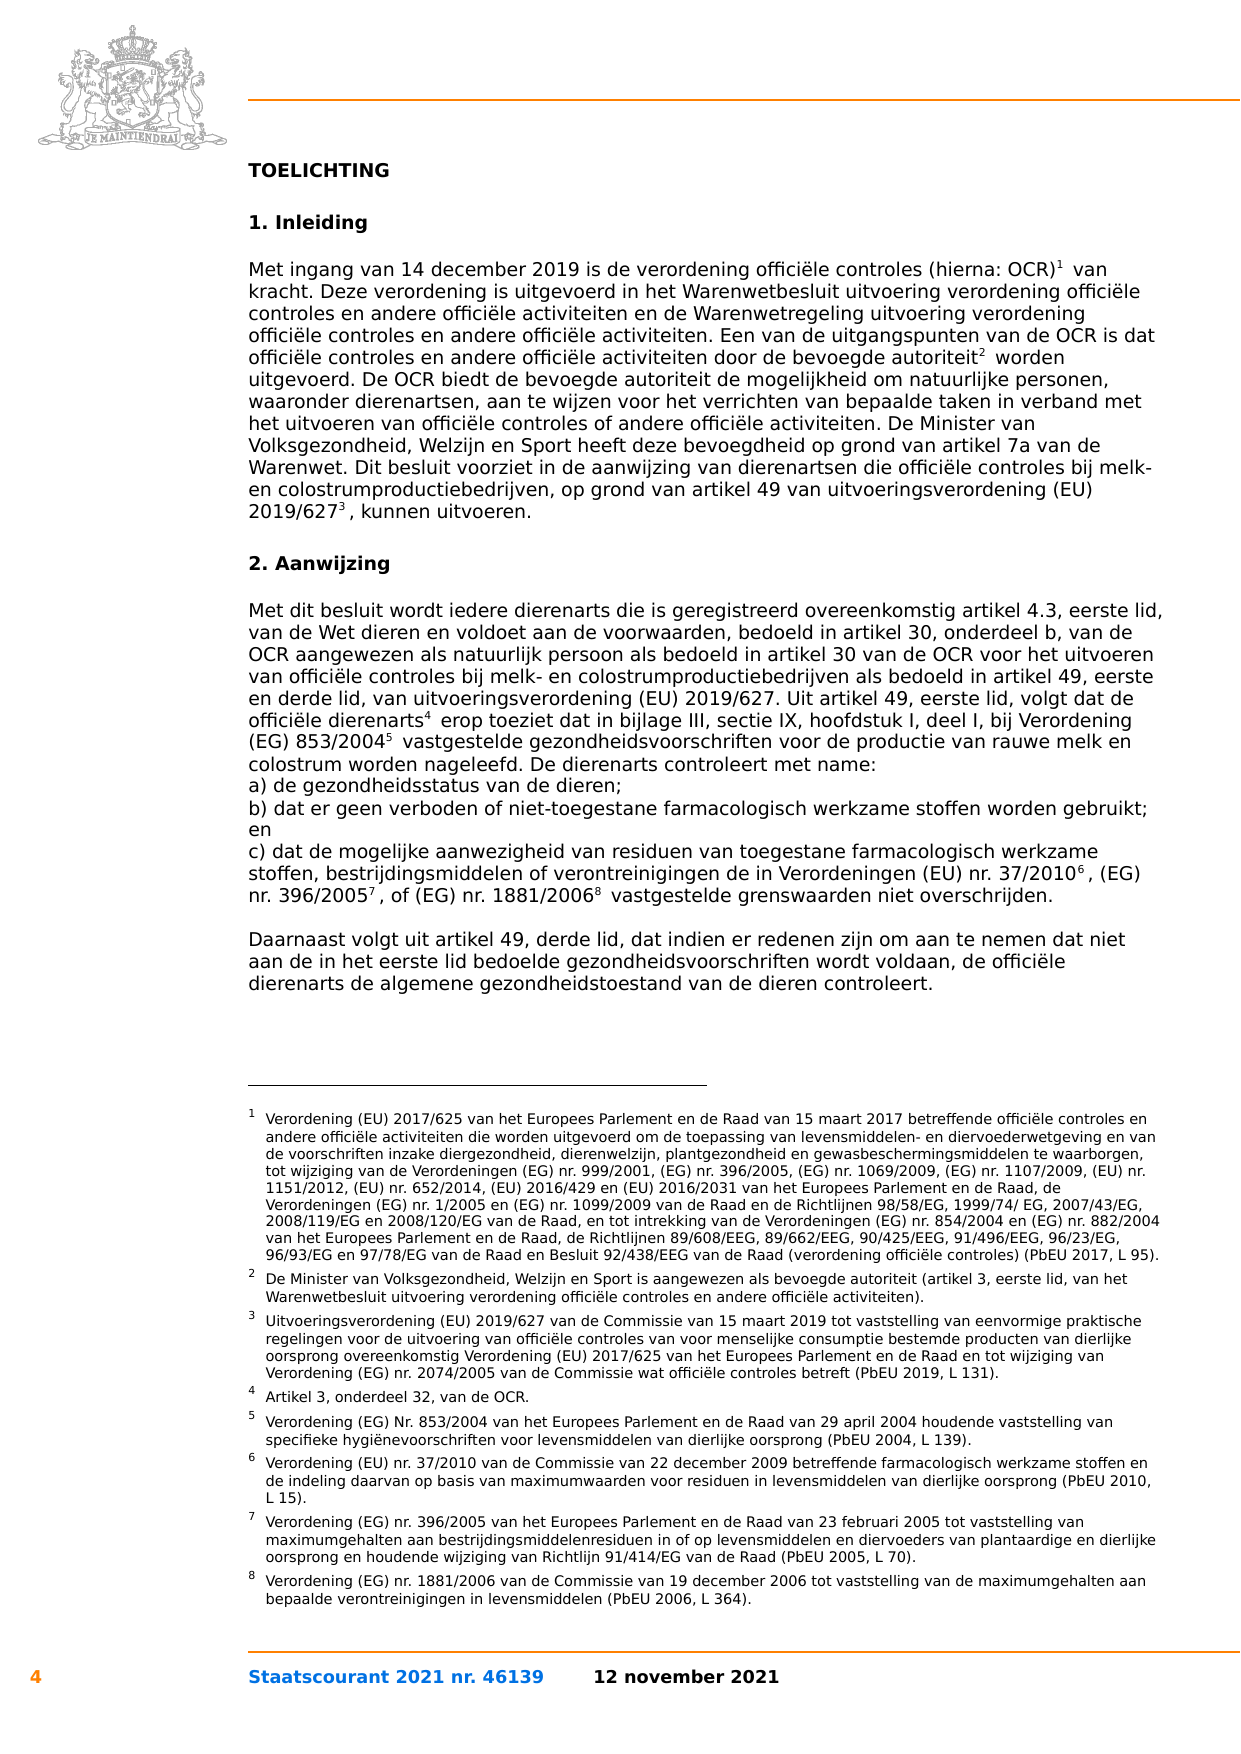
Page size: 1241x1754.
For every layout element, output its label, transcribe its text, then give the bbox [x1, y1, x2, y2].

text Daarnaast volgt uit artikel 49, derde lid, dat indien er redenen zijn om aan te nemen dat niet aan de in het eerste lid bedoelde gezondheidsvoorschriften wordt voldaan, de officiële dierenarts de algemene gezondheidstoestand van de dieren controleert. [248, 929, 1163, 995]
text Verordening (EU) 2017/625 van het Europees Parlement en de Raad van 15 maart 2017 betreffende officiële controles en andere officiële activiteiten die worden uitgevoerd om de toepassing van levensmiddelen- en diervoederwetgeving en van de voorschriften inzake diergezondheid, dierenwelzijn, plantgezondheid en gewasbeschermingsmiddelen te waarborgen, tot wijziging van de Verordeningen (EG) nr. 999/2001, (EG) nr. 396/2005, (EG) nr. 1069/2009, (EG) nr. 1107/2009, (EU) nr. 1151/2012, (EU) nr. 652/2014, (EU) 2016/429 en (EU) 2016/2031 van het Europees Parlement en de Raad, de Verordeningen (EG) nr. 1/2005 en (EG) nr. 1099/2009 van de Raad en de Richtlijnen 98/58/EG, 1999/74/ EG, 2007/43/EG, 2008/119/EG en 2008/120/EG van de Raad, en tot intrekking van de Verordeningen (EG) nr. 854/2004 en (EG) nr. 882/2004 van het Europees Parlement en de Raad, de Richtlijnen 89/608/EEG, 89/662/EEG, 90/425/EEG, 91/496/EEG, 96/23/EG, 96/93/EG en 97/78/EG van de Raad en Besluit 92/438/EEG van de Raad (verordening officiële controles) (PbEU 2017, L 95). [248, 1107, 1163, 1264]
text Artikel 3, onderdeel 32, van de OCR. [248, 1384, 1163, 1407]
text Met dit besluit wordt iedere dierenarts die is geregistreerd overeenkomstig artikel 4.3, eerste lid, van de Wet dieren en voldoet aan de voorwaarden, bedoeld in artikel 30, onderdeel b, van de OCR aangewezen als natuurlijk persoon als bedoeld in artikel 30 van de OCR voor het uitvoeren van officiële controles bij melk- en colostrumproductiebedrijven als bedoeld in artikel 49, eerste en derde lid, van uitvoeringsverordening (EU) 2019/627. Uit artikel 49, eerste lid, volgt dat de officiële dierenarts erop toeziet dat in bijlage III, sectie IX, hoofdstuk I, deel I, bij Verordening (EG) 853/2004 vastgestelde gezondheidsvoorschriften voor de productie van rauwe melk en colostrum worden nageleefd. De dierenarts controleert met name: [248, 599, 1163, 775]
text a) de gezondheidsstatus van de dieren; [248, 775, 1163, 797]
text c) dat de mogelijke aanwezigheid van residuen van toegestane farmacologisch werkzame stoffen, bestrijdingsmiddelen of verontreinigingen de in Verordeningen (EU) nr. 37/2010, (EG) nr. 396/2005, of (EG) nr. 1881/2006 vastgestelde grenswaarden niet overschrijden. [248, 841, 1163, 907]
subtitle 2. Aanwijzing [248, 553, 1163, 574]
subtitle TOELICHTING [248, 160, 1163, 182]
text Uitvoeringsverordening (EU) 2019/627 van de Commissie van 15 maart 2019 tot vaststelling van eenvormige praktische regelingen voor de uitvoering van officiële controles van voor menselijke consumptie bestemde producten van dierlijke oorsprong overeenkomstig Verordening (EU) 2017/625 van het Europees Parlement en de Raad en tot wijziging van Verordening (EG) nr. 2074/2005 van de Commissie wat officiële controles betreft (PbEU 2019, L 131). [248, 1309, 1163, 1382]
text Verordening (EU) nr. 37/2010 van de Commissie van 22 december 2009 betreffende farmacologisch werkzame stoffen en de indeling daarvan op basis van maximumwaarden voor residuen in levensmiddelen van dierlijke oorsprong (PbEU 2010, L 15). [248, 1451, 1163, 1507]
text Verordening (EG) nr. 396/2005 van het Europees Parlement en de Raad van 23 februari 2005 tot vaststelling van maximumgehalten aan bestrijdingsmiddelenresiduen in of op levensmiddelen en diervoeders van plantaardige en dierlijke oorsprong en houdende wijziging van Richtlijn 91/414/EG van de Raad (PbEU 2005, L 70). [248, 1510, 1163, 1566]
text Verordening (EG) nr. 1881/2006 van de Commissie van 19 december 2006 tot vaststelling van de maximumgehalten aan bepaalde verontreinigingen in levensmiddelen (PbEU 2006, L 364). [248, 1569, 1163, 1608]
subtitle 1. Inleiding [248, 212, 1163, 234]
text Met ingang van 14 december 2019 is de verordening officiële controles (hierna: OCR) van kracht. Deze verordening is uitgevoerd in het Warenwetbesluit uitvoering verordening officiële controles en andere officiële activiteiten en de Warenwetregeling uitvoering verordening officiële controles en andere officiële activiteiten. Een van de uitgangspunten van de OCR is dat officiële controles en andere officiële activiteiten door de bevoegde autoriteit worden uitgevoerd. De OCR biedt de bevoegde autoriteit de mogelijkheid om natuurlijke personen, waaronder dierenartsen, aan te wijzen voor het verrichten van bepaalde taken in verband met het uitvoeren van officiële controles of andere officiële activiteiten. De Minister van Volksgezondheid, Welzijn en Sport heeft deze bevoegdheid op grond van artikel 7a van de Warenwet. Dit besluit voorziet in de aanwijzing van dierenartsen die officiële controles bij melk- en colostrumproductiebedrijven, op grond van artikel 49 van uitvoeringsverordening (EU) 2019/627, kunnen uitvoeren. [248, 259, 1163, 523]
text De Minister van Volksgezondheid, Welzijn en Sport is aangewezen als bevoegde autoriteit (artikel 3, eerste lid, van het Warenwetbesluit uitvoering verordening officiële controles en andere officiële activiteiten). [248, 1267, 1163, 1306]
text b) dat er geen verboden of niet-toegestane farmacologisch werkzame stoffen worden gebruikt; en [248, 797, 1163, 841]
text Verordening (EG) Nr. 853/2004 van het Europees Parlement en de Raad van 29 april 2004 houdende vaststelling van specifieke hygiënevoorschriften voor levensmiddelen van dierlijke oorsprong (PbEU 2004, L 139). [248, 1409, 1163, 1448]
picture [38, 25, 227, 150]
